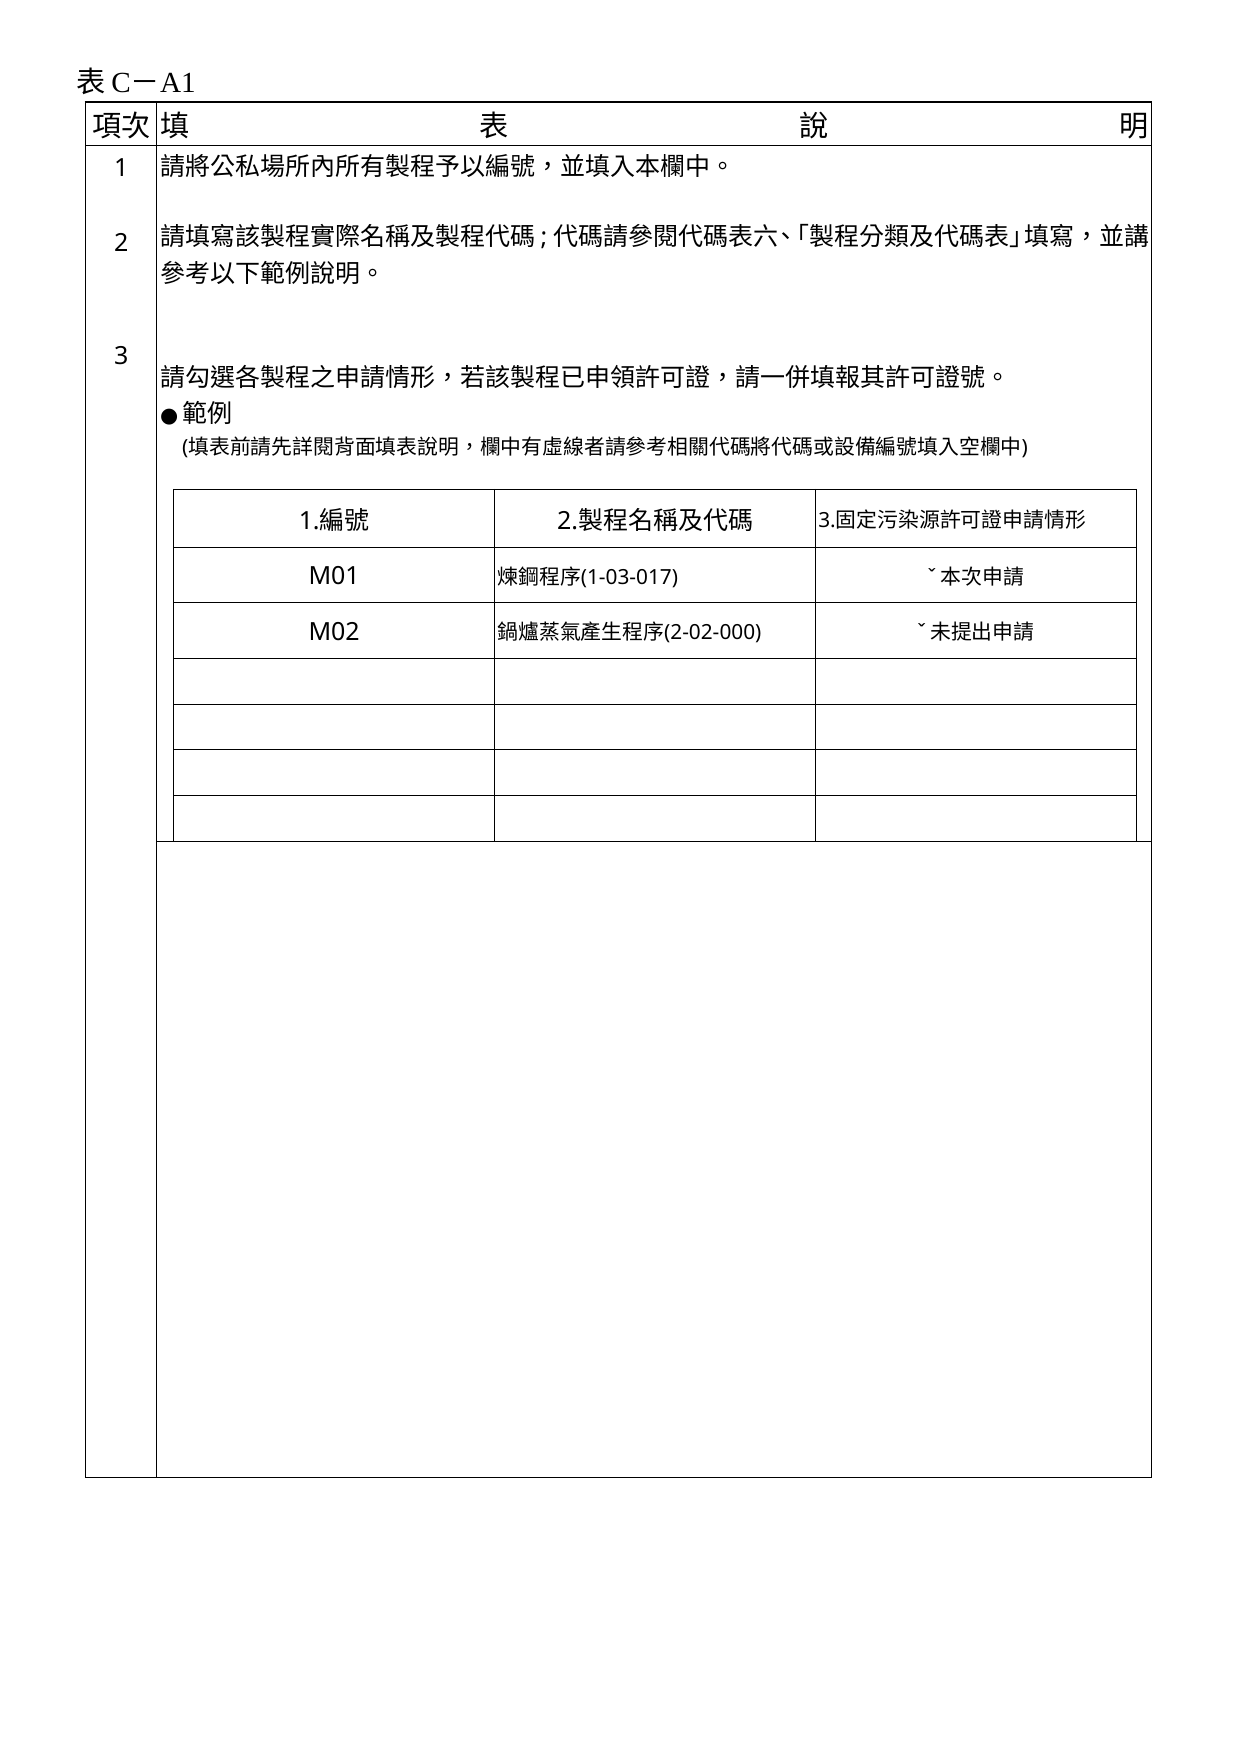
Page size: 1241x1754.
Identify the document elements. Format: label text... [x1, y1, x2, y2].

table_cell ˇ本次申請 [816, 548, 1136, 602]
table_cell 煉鋼程序(1-03-017) [495, 548, 815, 602]
table_cell [174, 659, 494, 703]
table_cell 3.固定污染源許可證申請情形 [816, 490, 1136, 547]
table_header 填表說明 [157, 103, 1151, 145]
table_cell 2.製程名稱及代碼 [495, 490, 815, 547]
table_cell [816, 659, 1136, 703]
table_cell [174, 750, 494, 795]
table_cell [495, 705, 815, 749]
table_cell M01 [174, 548, 494, 602]
table_cell 1.編號 [174, 490, 494, 547]
table_cell 鍋爐蒸氣產生程序(2-02-000) [495, 603, 815, 658]
table_cell [157, 489, 173, 841]
table_cell [174, 705, 494, 749]
table_cell [174, 796, 494, 841]
table_cell [816, 705, 1136, 749]
table_cell M02 [174, 603, 494, 658]
text 表C－A1 [76, 59, 1163, 101]
table_cell 1 2 3 [86, 146, 156, 1477]
table_cell [816, 750, 1136, 795]
table_cell ˇ未提出申請 [816, 603, 1136, 658]
table_cell [157, 842, 1151, 1477]
table_header 項次 [86, 103, 156, 145]
table_cell [1137, 489, 1151, 841]
table_cell [495, 659, 815, 703]
table_cell [495, 796, 815, 841]
table_cell [495, 750, 815, 795]
table_cell 請將公私場所內所有製程予以編號，並填入本欄中。 請填寫該製程實際名稱及製程代碼 ; 代碼請參閱代碼表六、「製程分類及代碼表」填寫，並講參考以下範例說明。 請勾選各製程之申請情形，若該製程已申領許可證，請一併填報其許可證號。 範例 (填表前請先詳閱背面填表說明，欄中有虛線者請參考相關代碼將代碼或設備編號填入空欄中) [157, 146, 1151, 489]
table_cell [816, 796, 1136, 841]
